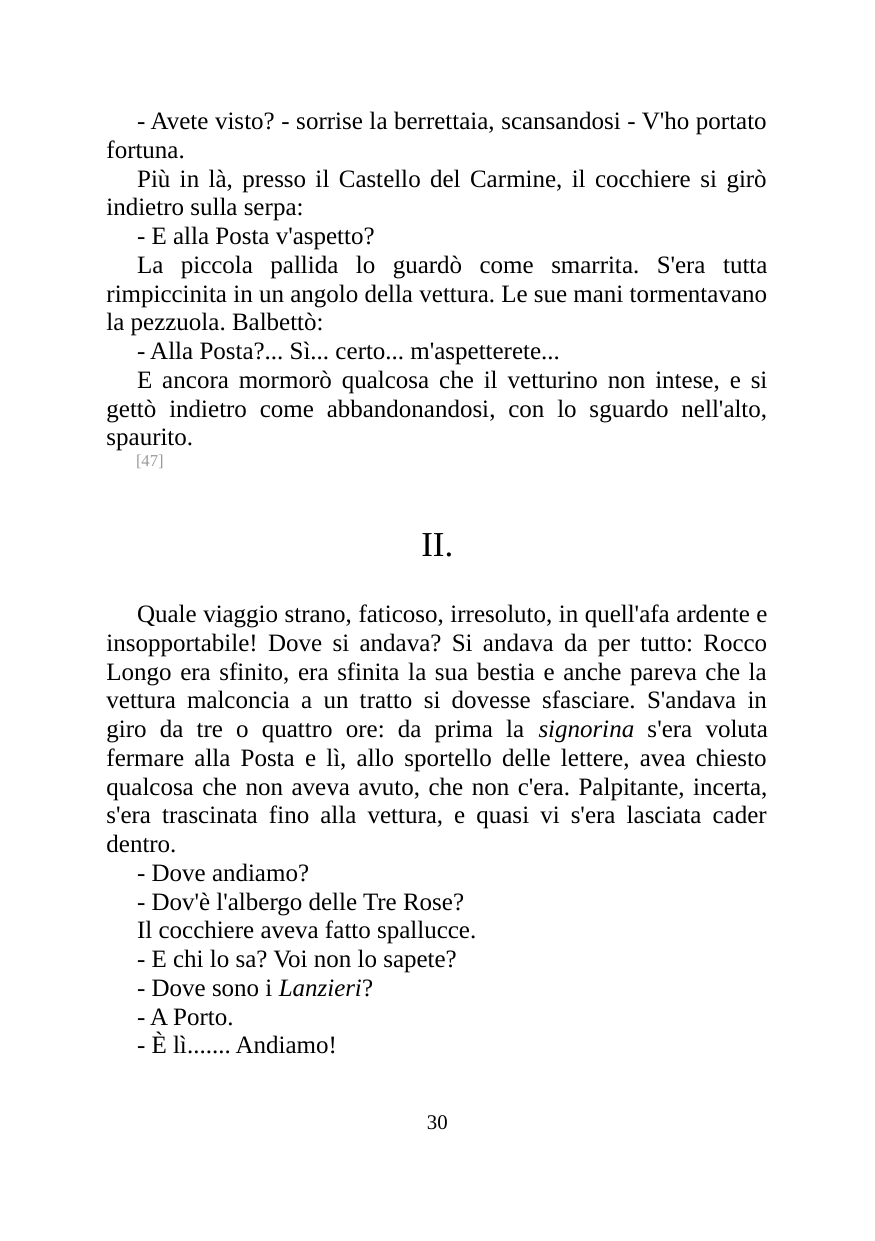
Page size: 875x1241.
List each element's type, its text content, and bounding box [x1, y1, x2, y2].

text Quale viaggio strano, faticoso, irresoluto, in quell'afa ardente e insopportabile! Dove si andava? Si andava da per tutto: Rocco Longo era sfinito, era sfinita la sua bestia e anche pareva che la vettura malconcia a un tratto si dovesse sfasciare. S'andava in giro da tre o quattro ore: da prima la signorina s'era voluta fermare alla Posta e lì, allo sportello delle lettere, avea chiesto qualcosa che non aveva avuto, che non c'era. Palpitante, incerta, s'era trascinata fino alla vettura, e quasi vi s'era lasciata cader dentro. [106, 599, 768, 858]
text - Dove andiamo? [106, 858, 768, 887]
text [47] [106, 451, 136, 470]
text - Dov'è l'albergo delle Tre Rose? [106, 887, 768, 915]
text La piccola pallida lo guardò come smarrita. S'era tutta rimpiccinita in un angolo della vettura. Le sue mani tormentavano la pezzuola. Balbettò: [106, 250, 768, 336]
text - E chi lo sa? Voi non lo sapete? [106, 944, 768, 973]
text - E alla Posta v'aspetto? [106, 221, 768, 250]
subtitle II. [106, 523, 768, 564]
text - Alla Posta?... Sì... certo... m'aspetterete... [106, 336, 768, 365]
text Più in là, presso il Castello del Carmine, il cocchiere si girò indietro sulla serpa: [106, 164, 768, 221]
text - Avete visto? - sorrise la berrettaia, scansandosi - V'ho portato fortuna. [106, 106, 768, 164]
text E ancora mormorò qualcosa che il vetturino non intese, e si gettò indietro come abbandonandosi, con lo sguardo nell'alto, spaurito. [106, 365, 768, 451]
text - Dove sono i Lanzieri? [106, 973, 768, 1002]
text - A Porto. [106, 1002, 768, 1030]
text [47] [164, 451, 768, 470]
text Il cocchiere aveva fatto spallucce. [106, 915, 768, 944]
text - È lì....... Andiamo! [106, 1030, 768, 1059]
